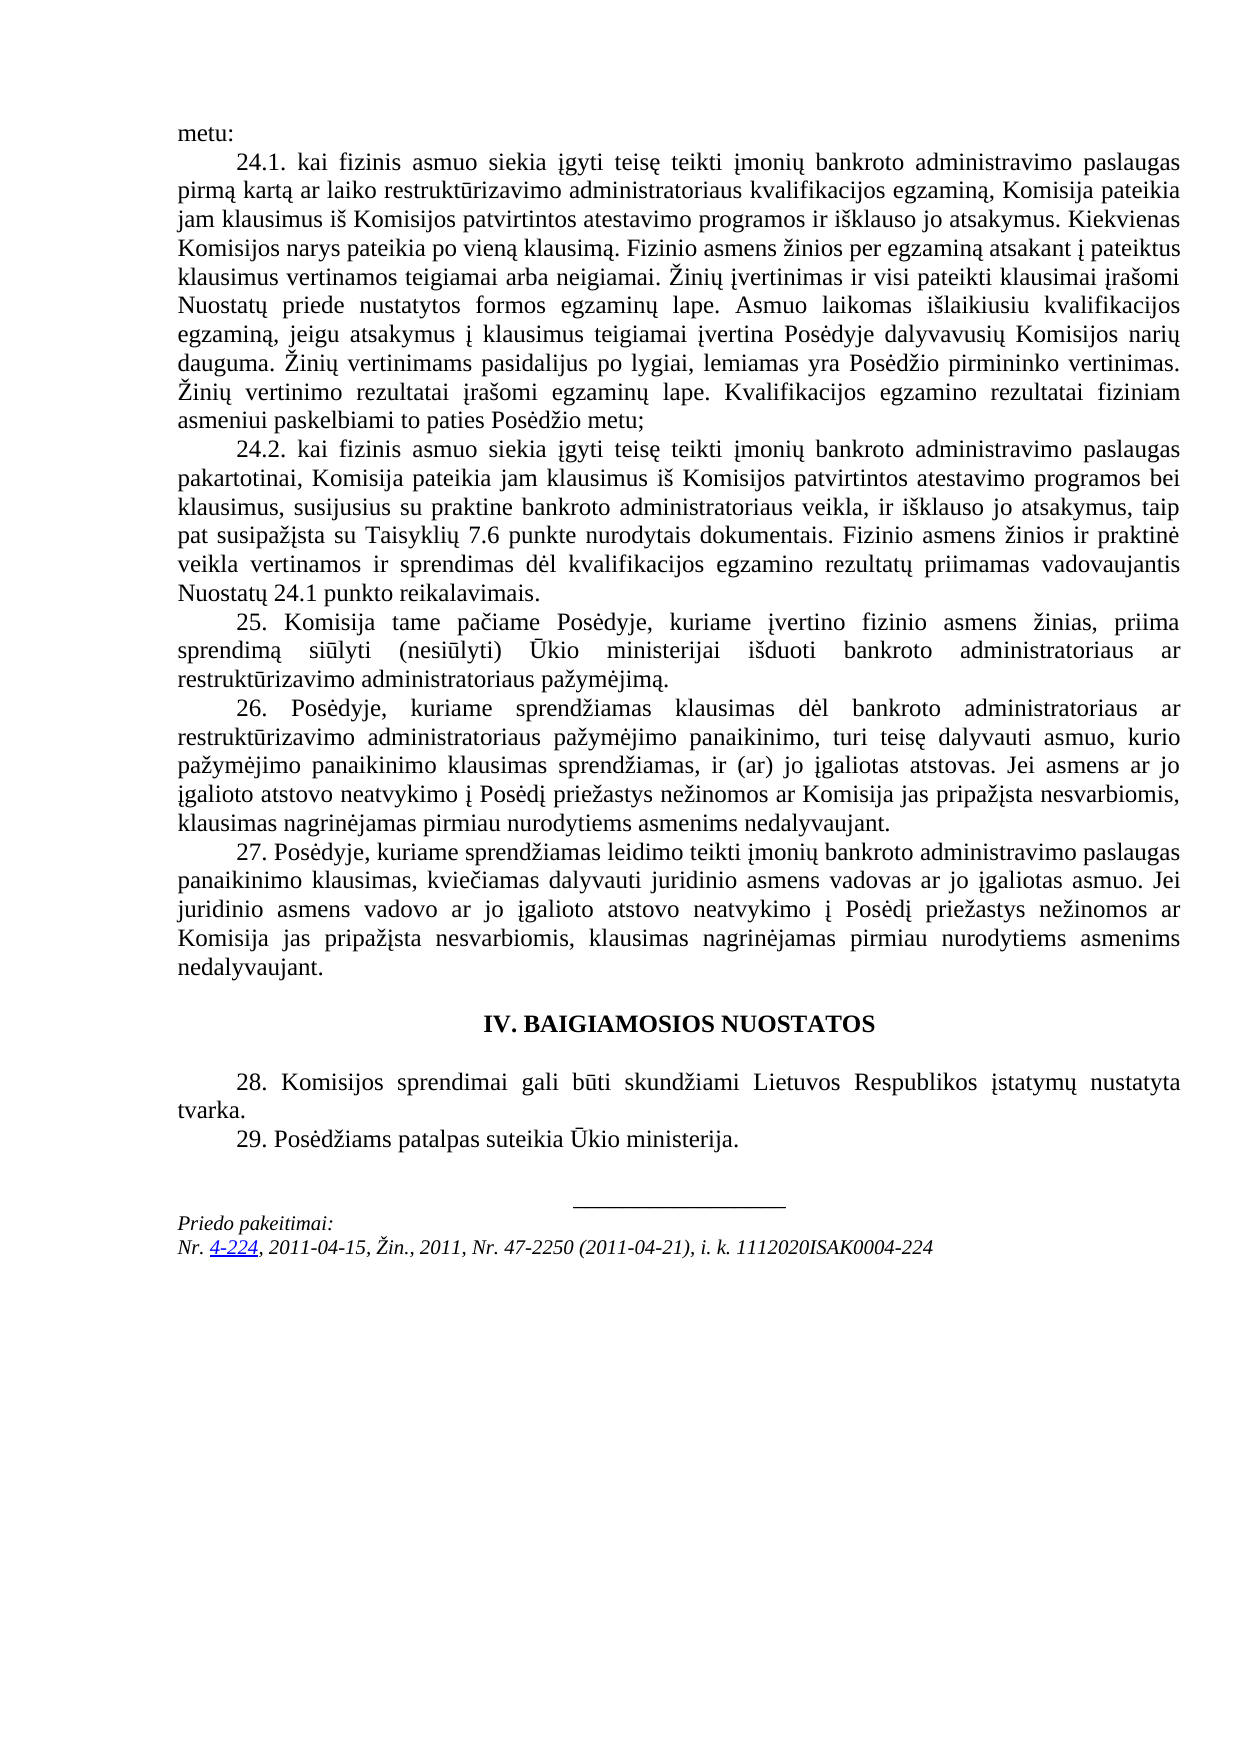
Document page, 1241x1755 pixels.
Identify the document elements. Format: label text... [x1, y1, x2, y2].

text 29. Posėdžiams patalpas suteikia Ūkio ministerija. [177, 1124, 1181, 1153]
text 24.1. kai fizinis asmuo siekia įgyti teisę teikti įmonių bankroto administravimo paslaugas pirmą kartą ar laiko restruktūrizavimo administratoriaus kvalifikacijos egzaminą, Komisija pateikia jam klausimus iš Komisijos patvirtintos atestavimo programos ir išklauso jo atsakymus. Kiekvienas Komisijos narys pateikia po vieną klausimą. Fizinio asmens žinios per egzaminą atsakant į pateiktus klausimus vertinamos teigiamai arba neigiamai. Žinių įvertinimas ir visi pateikti klausimai įrašomi Nuostatų priede nustatytos formos egzaminų lape. Asmuo laikomas išlaikiusiu kvalifikacijos egzaminą, jeigu atsakymus į klausimus teigiamai įvertina Posėdyje dalyvavusių Komisijos narių dauguma. Žinių vertinimams pasidalijus po lygiai, lemiamas yra Posėdžio pirmininko vertinimas. Žinių vertinimo rezultatai įrašomi egzaminų lape. Kvalifikacijos egzamino rezultatai fiziniam asmeniui paskelbiami to paties Posėdžio metu; [177, 147, 1181, 434]
text _________________ [177, 1182, 1181, 1211]
text 24.2. kai fizinis asmuo siekia įgyti teisę teikti įmonių bankroto administravimo paslaugas pakartotinai, Komisija pateikia jam klausimus iš Komisijos patvirtintos atestavimo programos bei klausimus, susijusius su praktine bankroto administratoriaus veikla, ir išklauso jo atsakymus, taip pat susipažįsta su Taisyklių 7.6 punkte nurodytais dokumentais. Fizinio asmens žinios ir praktinė veikla vertinamos ir sprendimas dėl kvalifikacijos egzamino rezultatų priimamas vadovaujantis Nuostatų 24.1 punkto reikalavimais. [177, 434, 1181, 607]
text 28. Komisijos sprendimai gali būti skundžiami Lietuvos Respublikos įstatymų nustatyta tvarka. [177, 1067, 1181, 1124]
text 25. Komisija tame pačiame Posėdyje, kuriame įvertino fizinio asmens žinias, priima sprendimą siūlyti (nesiūlyti) Ūkio ministerijai išduoti bankroto administratoriaus ar restruktūrizavimo administratoriaus pažymėjimą. [177, 607, 1181, 693]
text Nr. 4-224, 2011-04-15, Žin., 2011, Nr. 47-2250 (2011-04-21), i. k. 1112020ISAK0004-224 [177, 1235, 1181, 1259]
text 27. Posėdyje, kuriame sprendžiamas leidimo teikti įmonių bankroto administravimo paslaugas panaikinimo klausimas, kviečiamas dalyvauti juridinio asmens vadovas ar jo įgaliotas asmuo. Jei juridinio asmens vadovo ar jo įgalioto atstovo neatvykimo į Posėdį priežastys nežinomos ar Komisija jas pripažįsta nesvarbiomis, klausimas nagrinėjamas pirmiau nurodytiems asmenims nedalyvaujant. [177, 837, 1181, 981]
text metu: [177, 118, 1181, 147]
text Priedo pakeitimai: [177, 1211, 1181, 1235]
text 26. Posėdyje, kuriame sprendžiamas klausimas dėl bankroto administratoriaus ar restruktūrizavimo administratoriaus pažymėjimo panaikinimo, turi teisę dalyvauti asmuo, kurio pažymėjimo panaikinimo klausimas sprendžiamas, ir (ar) jo įgaliotas atstovas. Jei asmens ar jo įgalioto atstovo neatvykimo į Posėdį priežastys nežinomos ar Komisija jas pripažįsta nesvarbiomis, klausimas nagrinėjamas pirmiau nurodytiems asmenims nedalyvaujant. [177, 693, 1181, 837]
text IV. BAIGIAMOSIOS NUOSTATOS [177, 1009, 1181, 1038]
